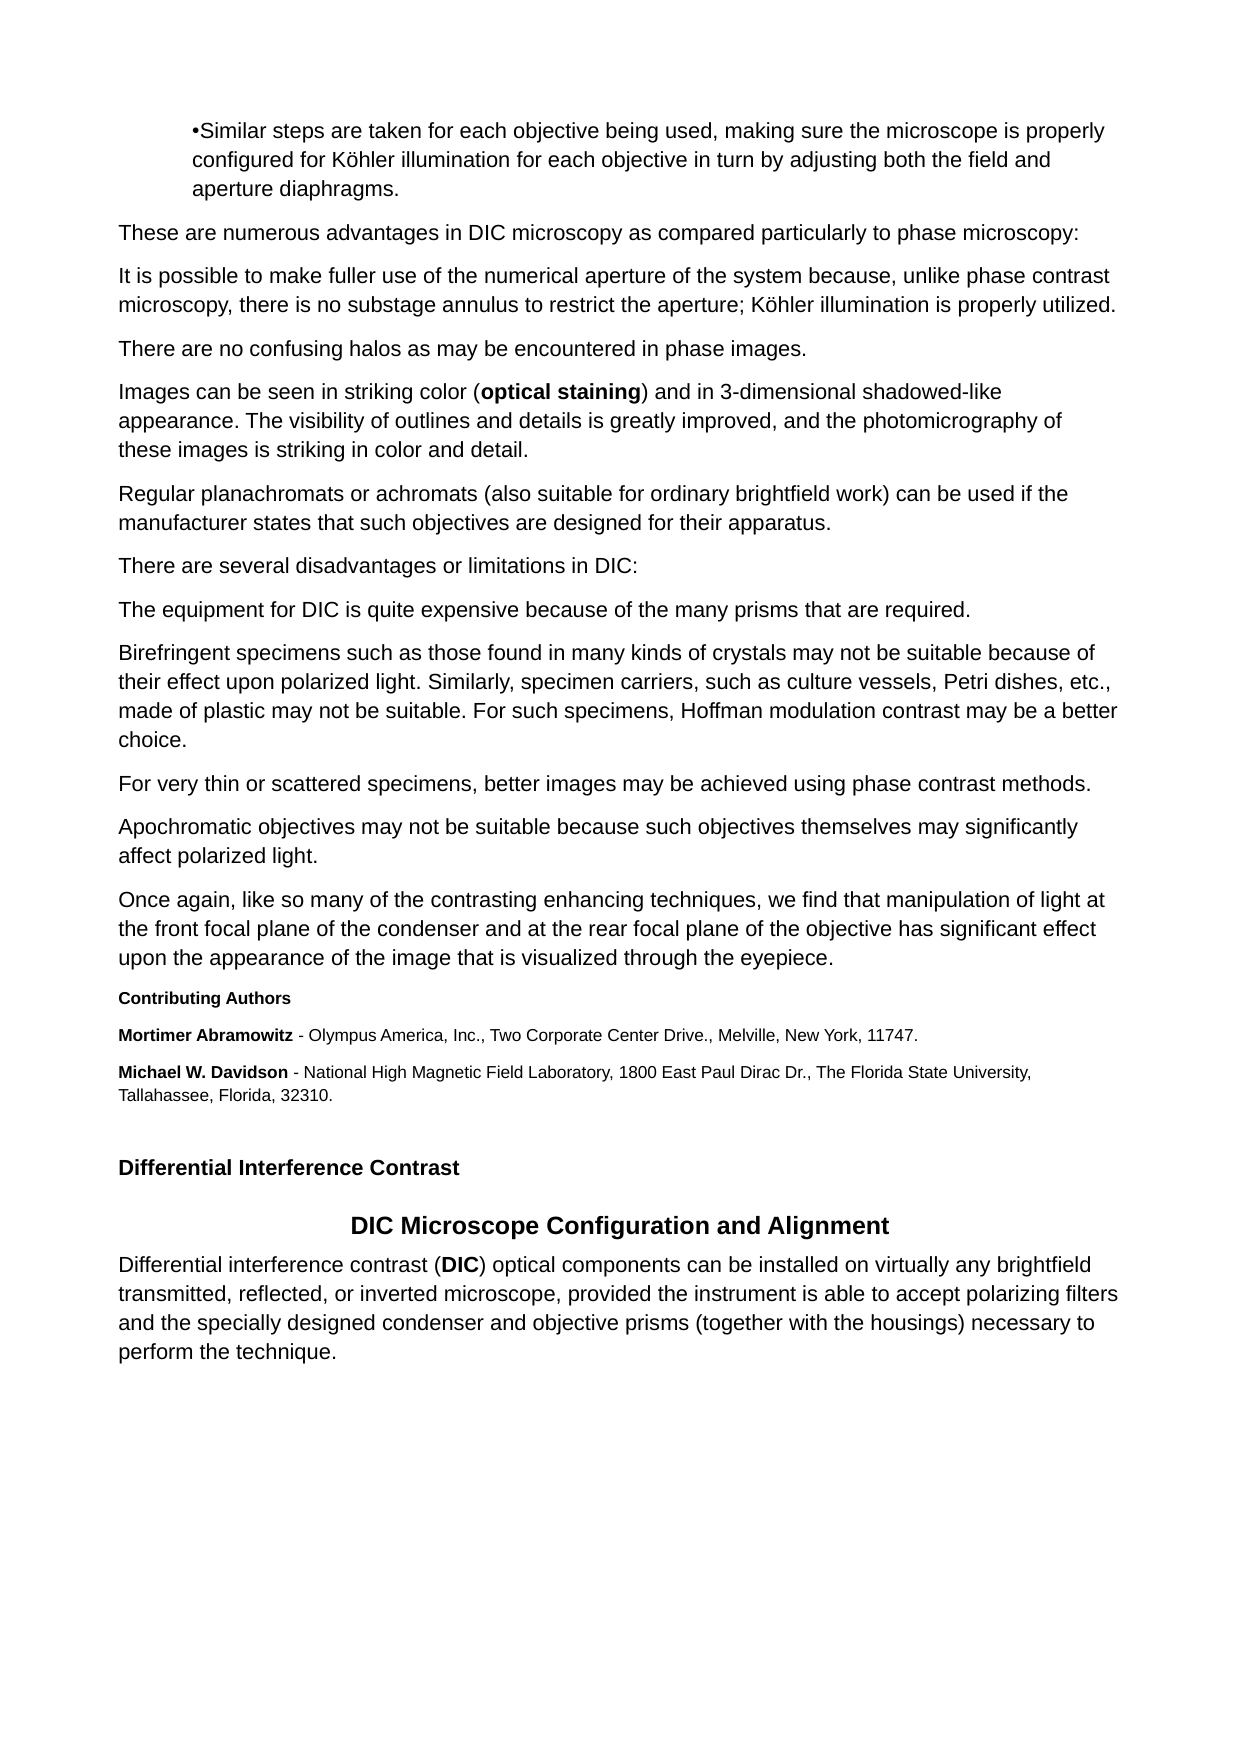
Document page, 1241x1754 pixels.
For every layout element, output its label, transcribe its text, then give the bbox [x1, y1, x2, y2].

text There are several disadvantages or limitations in DIC: [118, 553, 1122, 578]
text Differential Interference Contrast [118, 1122, 1122, 1180]
text These are numerous advantages in DIC microscopy as compared particularly to phase microscopy: [118, 219, 1122, 245]
text Images can be seen in striking color (optical staining) and in 3-dimensional shadowed-like appearance. The visibility of outlines and details is greatly improved, and the photomicrography of these images is striking in color and detail. [118, 379, 1122, 462]
text Contributing Authors [118, 988, 1122, 1008]
subtitle DIC Microscope Configuration and Alignment [118, 1211, 1122, 1239]
text The equipment for DIC is quite expensive because of the many prisms that are required. [118, 597, 1122, 622]
text Birefringent specimens such as those found in many kinds of crystals may not be suitable because of their effect upon polarized light. Similarly, specimen carriers, such as culture vessels, Petri dishes, etc., made of plastic may not be suitable. For such specimens, Hoffman modulation contrast may be a better choice. [118, 640, 1122, 752]
text Apochromatic objectives may not be suitable because such objectives themselves may significantly affect polarized light. [118, 814, 1122, 868]
text Regular planachromats or achromats (also suitable for ordinary brightfield work) can be used if the manufacturer states that such objectives are designed for their apparatus. [118, 481, 1122, 535]
text Mortimer Abramowitz - Olympus America, Inc., Two Corporate Center Drive., Melville, New York, 11747. [118, 1025, 1122, 1045]
text There are no confusing halos as may be encountered in phase images. [118, 336, 1122, 361]
list Similar steps are taken for each objective being used, making sure the microscope is properly configured for Köhler illumination for each objective in turn by adjusting both the field and aperture diaphragms. [118, 118, 1122, 201]
text Differential interference contrast (DIC) optical components can be installed on virtually any brightfield transmitted, reflected, or inverted microscope, provided the instrument is able to accept polarizing filters and the specially designed condenser and objective prisms (together with the housings) necessary to perform the technique. [118, 1252, 1122, 1364]
text For very thin or scattered specimens, better images may be achieved using phase contrast methods. [118, 771, 1122, 796]
text Michael W. Davidson - National High Magnetic Field Laboratory, 1800 East Paul Dirac Dr., The Florida State University, Tallahassee, Florida, 32310. [118, 1062, 1122, 1105]
text Once again, like so many of the contrasting enhancing techniques, we find that manipulation of light at the front focal plane of the condenser and at the rear focal plane of the objective has significant effect upon the appearance of the image that is visualized through the eyepiece. [118, 887, 1122, 970]
text It is possible to make fuller use of the numerical aperture of the system because, unlike phase contrast microscopy, there is no substage annulus to restrict the aperture; Köhler illumination is properly utilized. [118, 263, 1122, 317]
